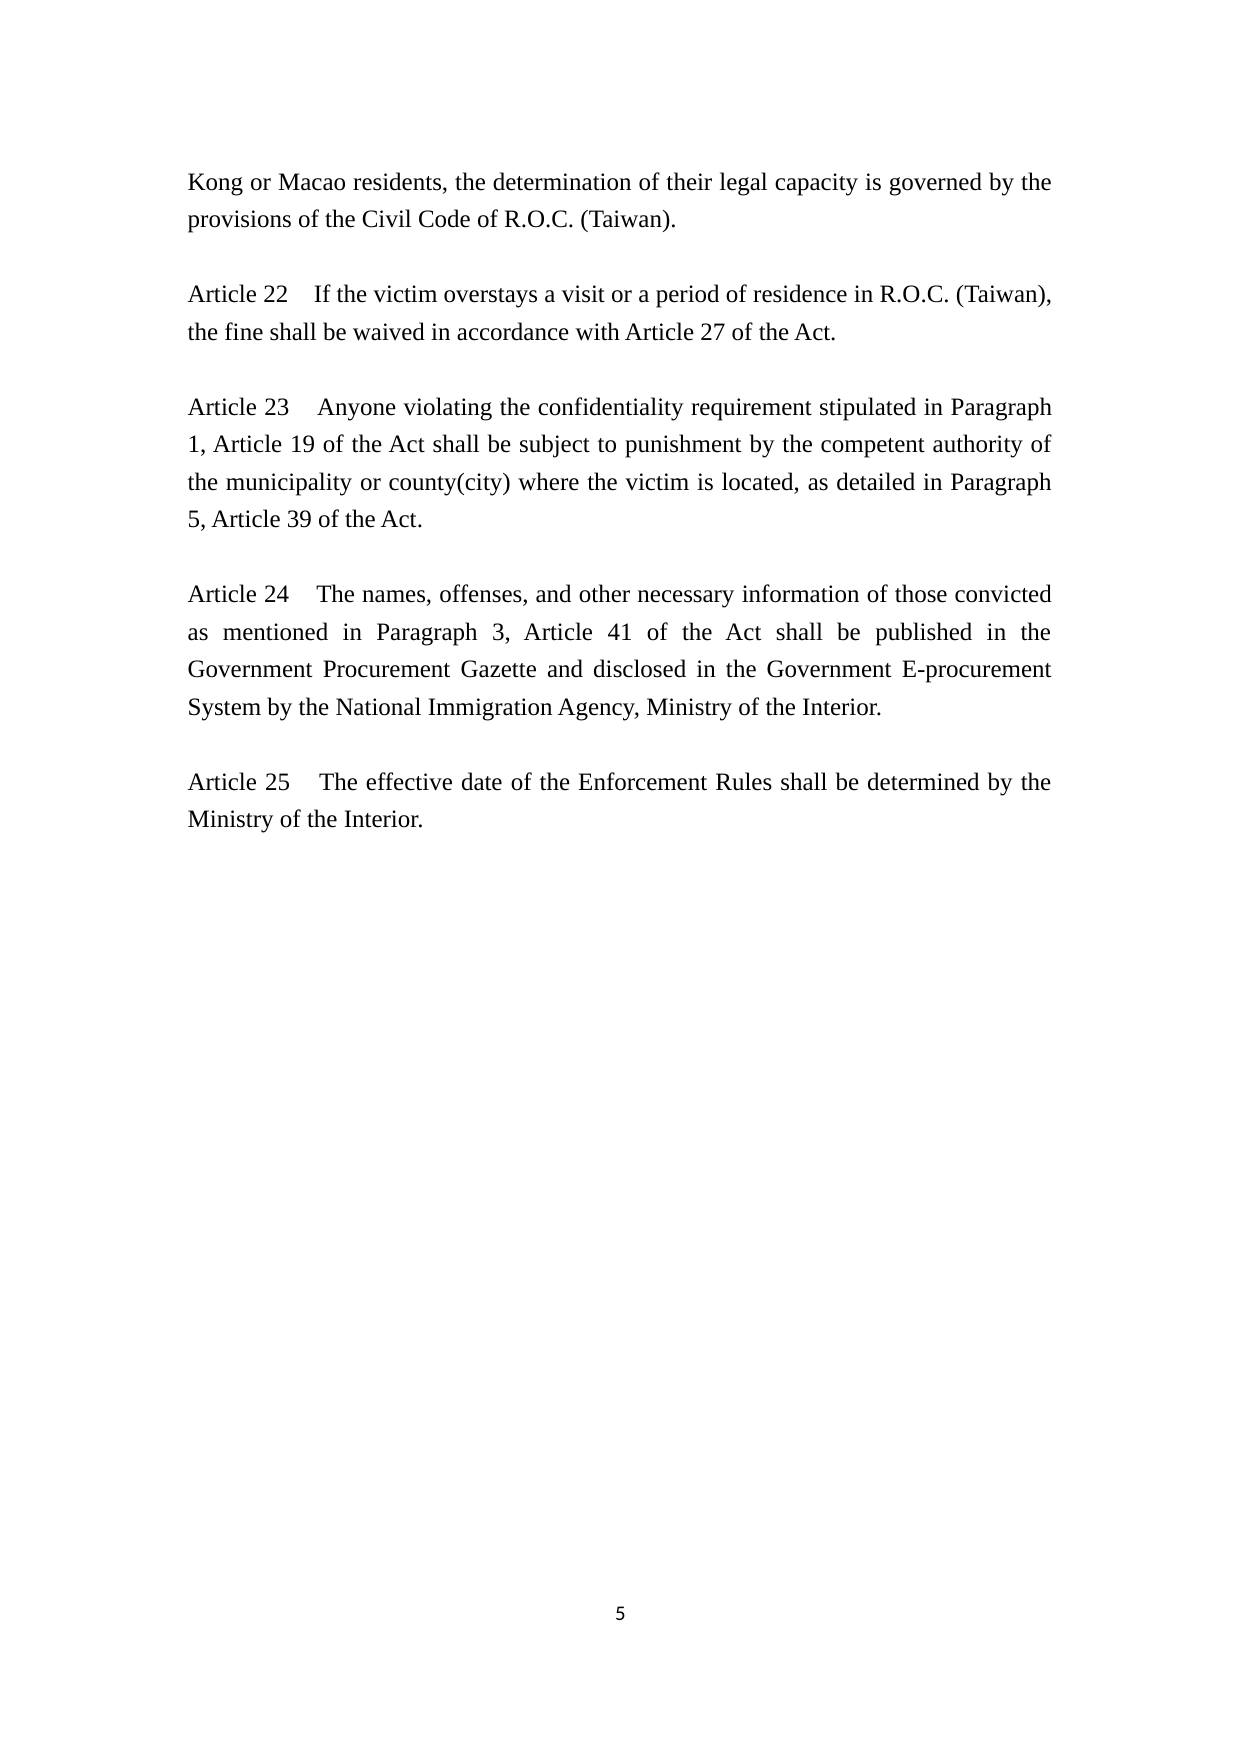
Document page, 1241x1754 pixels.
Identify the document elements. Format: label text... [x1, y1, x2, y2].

text Kong or Macao residents, the determination of their legal capacity is governed by the provisions of the Civil Code of R.O.C. (Taiwan). [187, 162, 1053, 237]
text Article 23 Anyone violating the confidentiality requirement stipulated in Paragraph 1, Article 19 of the Act shall be subject to punishment by the competent authority of the municipality or county(city) where the victim is located, as detailed in Paragraph 5, Article 39 of the Act. [187, 387, 1053, 537]
text Article 25 The effective date of the Enforcement Rules shall be determined by the Ministry of the Interior. [187, 762, 1053, 837]
text Article 22 If the victim overstays a visit or a period of residence in R.O.C. (Taiwan), the fine shall be waived in accordance with Article 27 of the Act. [187, 275, 1053, 350]
text Article 24 The names, offenses, and other necessary information of those convicted as mentioned in Paragraph 3, Article 41 of the Act shall be published in the Government Procurement Gazette and disclosed in the Government E-procurement System by the National Immigration Agency, Ministry of the Interior. [187, 575, 1053, 725]
